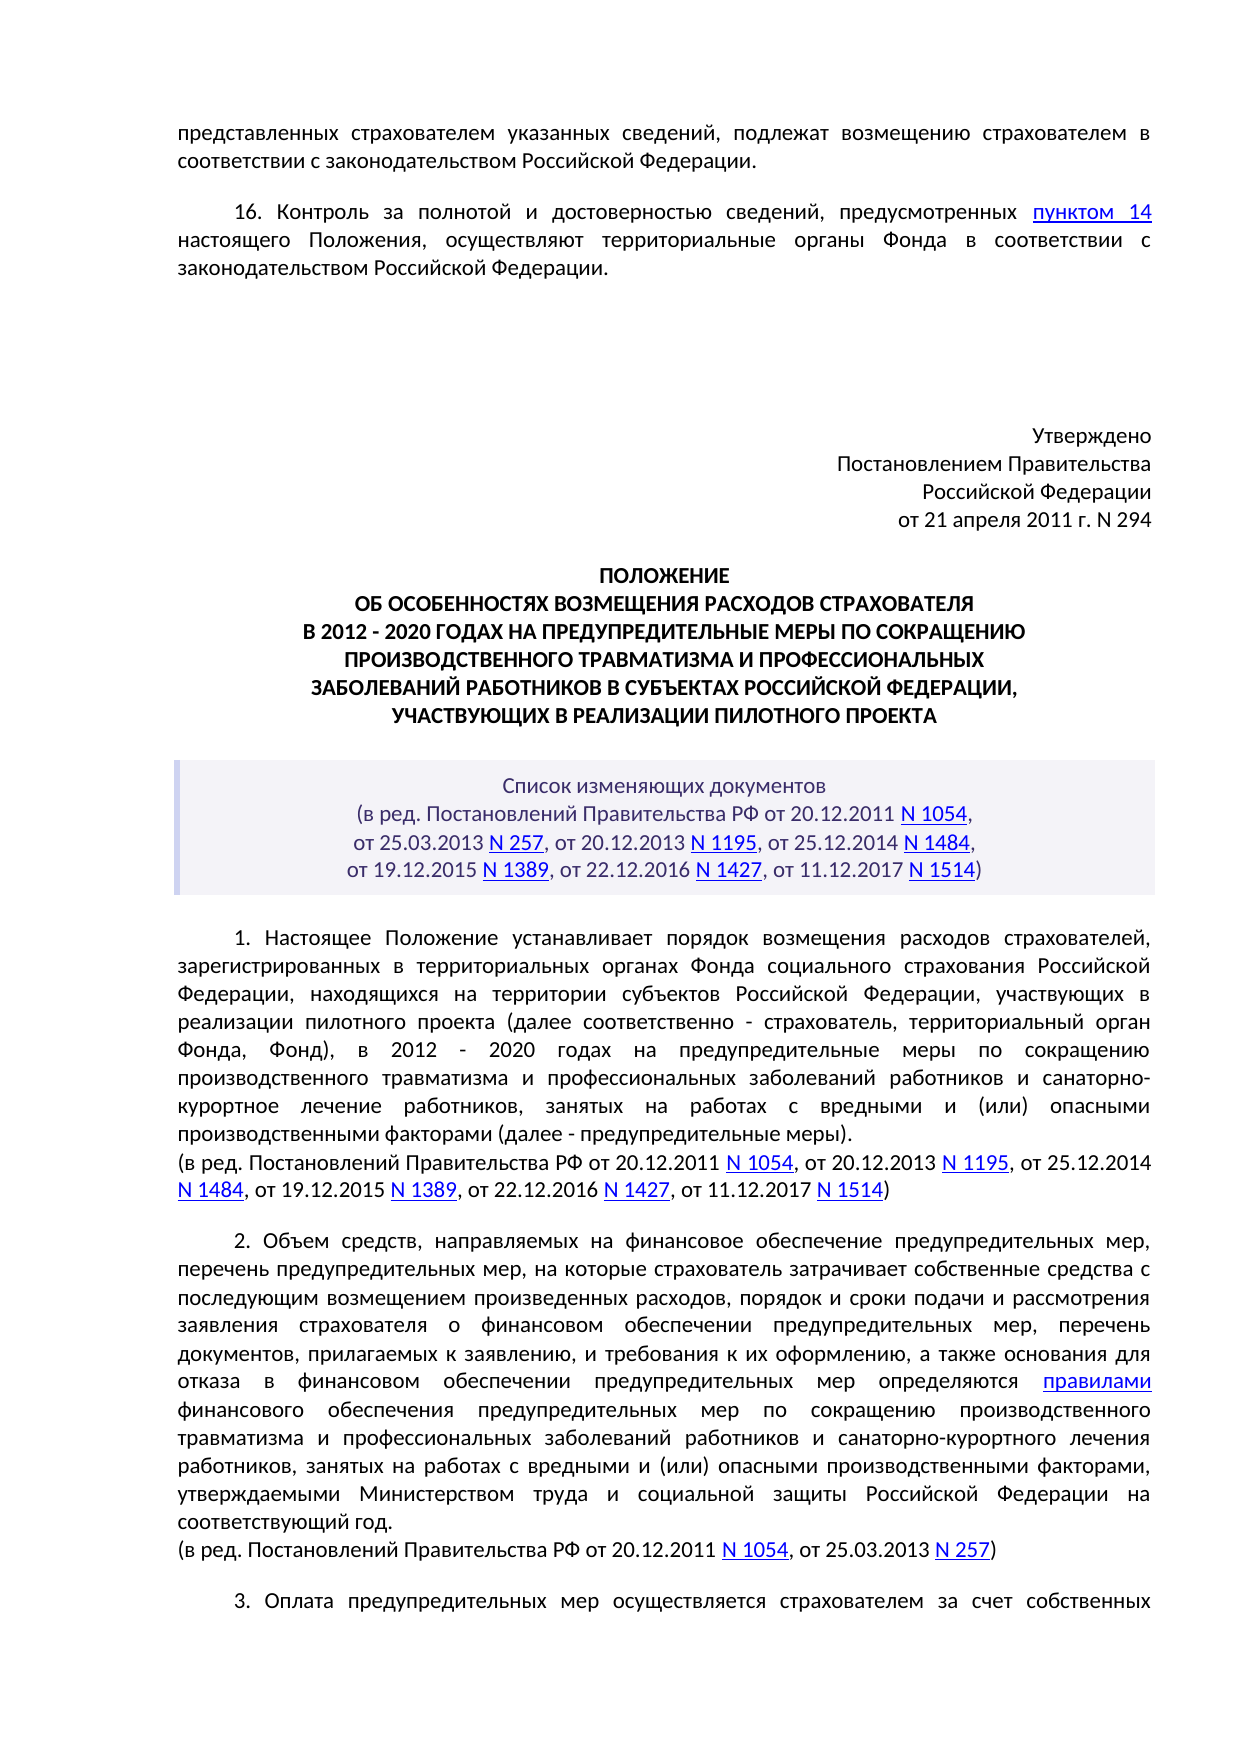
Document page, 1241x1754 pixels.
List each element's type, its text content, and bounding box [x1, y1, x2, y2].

text 16. Контроль за полнотой и достоверностью сведений, предусмотренных пунктом 14 настоящего Положения, осуществляют территориальные органы Фонда в соответствии с законодательством Российской Федерации. [177, 197, 1152, 281]
text от 21 апреля 2011 г. N 294 [177, 505, 1152, 533]
title УЧАСТВУЮЩИХ В РЕАЛИЗАЦИИ ПИЛОТНОГО ПРОЕКТА [177, 701, 1152, 729]
text (в ред. Постановлений Правительства РФ от 20.12.2011 N 1054, от 20.12.2013 N 1195, от 25.12.2014 N 1484, от 19.12.2015 N 1389, от 22.12.2016 N 1427, от 11.12.2017 N 1514) [177, 1148, 1152, 1204]
text Российской Федерации [177, 477, 1152, 505]
title ОБ ОСОБЕННОСТЯХ ВОЗМЕЩЕНИЯ РАСХОДОВ СТРАХОВАТЕЛЯ [177, 589, 1152, 617]
subtitle Утверждено [177, 421, 1152, 449]
text Постановлением Правительства [177, 449, 1152, 477]
text (в ред. Постановлений Правительства РФ от 20.12.2011 N 1054, от 25.03.2013 N 257) [177, 1535, 1152, 1563]
text 2. Объем средств, направляемых на финансовое обеспечение предупредительных мер, перечень предупредительных мер, на которые страхователь затрачивает собственные средства с последующим возмещением произведенных расходов, порядок и сроки подачи и рассмотрения заявления страхователя о финансовом обеспечении предупредительных мер, перечень документов, прилагаемых к заявлению, и требования к их оформлению, а также основания для отказа в финансовом обеспечении предупредительных мер определяются правилами финансового обеспечения предупредительных мер по сокращению производственного травматизма и профессиональных заболеваний работников и санаторно-курортного лечения работников, занятых на работах с вредными и (или) опасными производственными факторами, утверждаемыми Министерством труда и социальной защиты Российской Федерации на соответствующий год. [177, 1227, 1152, 1535]
title ПОЛОЖЕНИЕ [177, 561, 1152, 589]
title ЗАБОЛЕВАНИЙ РАБОТНИКОВ В СУБЪЕКТАХ РОССИЙСКОЙ ФЕДЕРАЦИИ, [177, 673, 1152, 701]
title В 2012 - 2020 ГОДАХ НА ПРЕДУПРЕДИТЕЛЬНЫЕ МЕРЫ ПО СОКРАЩЕНИЮ [177, 617, 1152, 645]
title ПРОИЗВОДСТВЕННОГО ТРАВМАТИЗМА И ПРОФЕССИОНАЛЬНЫХ [177, 645, 1152, 673]
table_header Список изменяющих документов (в ред. Постановлений Правительства РФ от 20.12.2011 N 1054, от 25.03.2013 N 257, от 20.12.2013 N 1195, от 25.12.2014 N 1484, от 19.12.2015 N 1389, от 22.12.2016 N 1427, от 11.12.2017 N 1514) [180, 760, 1149, 895]
text 3. Оплата предупредительных мер осуществляется страхователем за счет собственных [177, 1586, 1152, 1614]
text представленных страхователем указанных сведений, подлежат возмещению страхователем в соответствии с законодательством Российской Федерации. [177, 118, 1152, 174]
text 1. Настоящее Положение устанавливает порядок возмещения расходов страхователей, зарегистрированных в территориальных органах Фонда социального страхования Российской Федерации, находящихся на территории субъектов Российской Федерации, участвующих в реализации пилотного проекта (далее соответственно - страхователь, территориальный орган Фонда, Фонд), в 2012 - 2020 годах на предупредительные меры по сокращению производственного травматизма и профессиональных заболеваний работников и санаторно-курортное лечение работников, занятых на работах с вредными и (или) опасными производственными факторами (далее - предупредительные меры). [177, 923, 1152, 1148]
